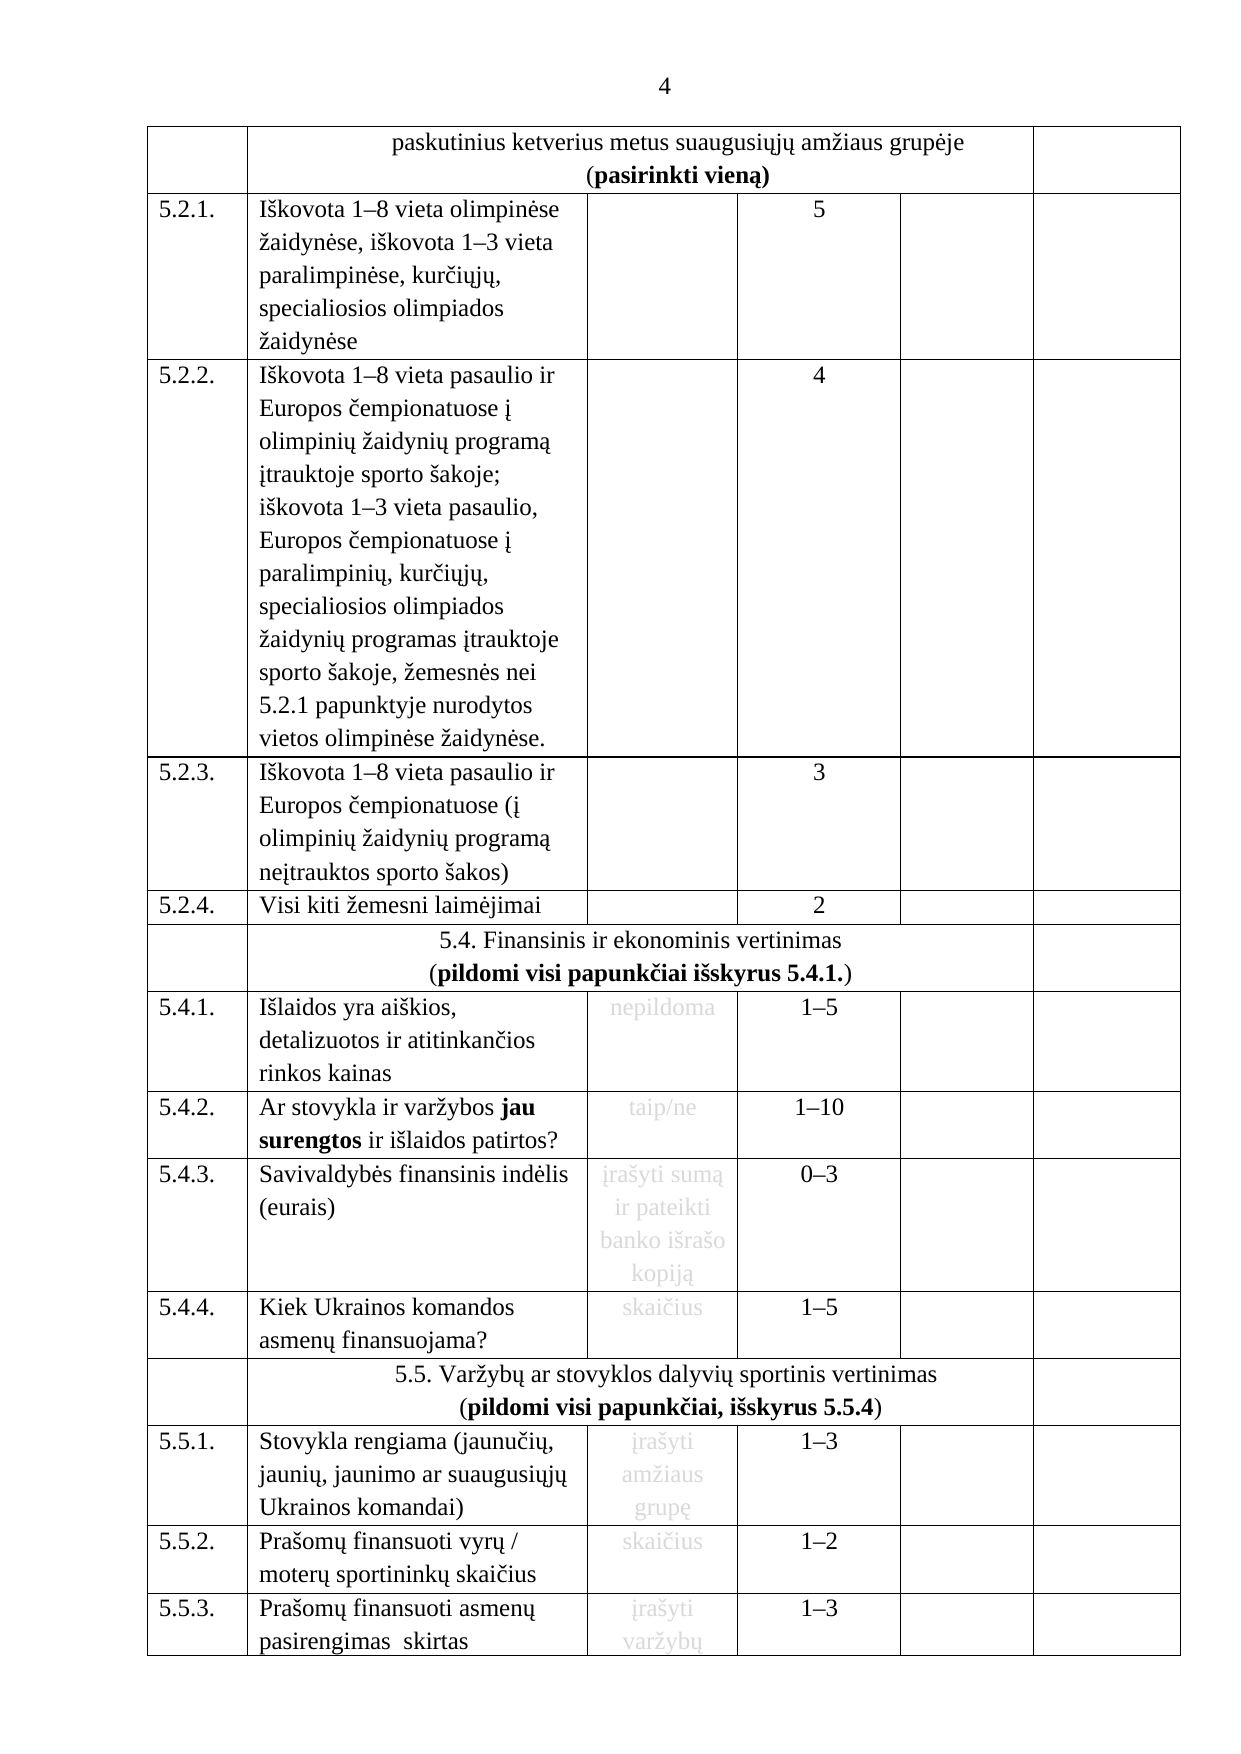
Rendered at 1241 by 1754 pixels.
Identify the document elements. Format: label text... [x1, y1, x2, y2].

table_cell skaičius [588, 1292, 737, 1358]
table_cell [588, 194, 737, 359]
table_cell [1034, 127, 1180, 193]
table_cell Stovykla rengiama (jaunučių, jaunių, jaunimo ar suaugusiųjų Ukrainos komandai) [248, 1426, 587, 1525]
table_cell 5 [738, 194, 900, 359]
table_cell [901, 891, 1033, 924]
table_cell 1–10 [738, 1092, 900, 1158]
table_cell Kiek Ukrainos komandos asmenų finansuojama? [248, 1292, 587, 1358]
table_cell Išlaidos yra aiškios, detalizuotos ir atitinkančios rinkos kainas [248, 992, 587, 1091]
table_cell 5.4.2. [148, 1092, 247, 1158]
table_cell [148, 1359, 247, 1425]
table_cell taip/ne [588, 1092, 737, 1158]
table_cell Visi kiti žemesni laimėjimai [248, 891, 587, 924]
table_cell įrašyti sumą ir pateikti banko išrašo kopiją [588, 1159, 737, 1291]
table_cell 5.4. Finansinis ir ekonominis vertinimas (pildomi visi papunkčiai išskyrus 5.4.1.) [248, 925, 1033, 991]
table_cell Iškovota 1–8 vieta pasaulio ir Europos čempionatuose (į olimpinių žaidynių programą neįtrauktos sporto šakos) [248, 758, 587, 889]
table_cell [1034, 360, 1180, 756]
table_cell [901, 1159, 1033, 1291]
table_cell [901, 1092, 1033, 1158]
table_cell [1034, 1359, 1180, 1425]
table_cell Ar stovykla ir varžybos jau surengtos ir išlaidos patirtos? [248, 1092, 587, 1158]
table_cell [901, 360, 1033, 756]
table_cell 3 [738, 758, 900, 889]
table_cell 5.2.2. [148, 360, 247, 756]
table_cell Prašomų finansuoti vyrų / moterų sportininkų skaičius [248, 1526, 587, 1592]
table_cell nepildoma [588, 992, 737, 1091]
table_cell 5.2.3. [148, 758, 247, 889]
table_cell [1034, 194, 1180, 359]
table_cell [1034, 1526, 1180, 1592]
table_cell 5.2.4. [148, 891, 247, 924]
table_cell [901, 758, 1033, 889]
table_cell [1034, 1092, 1180, 1158]
table_cell [901, 1526, 1033, 1592]
table_cell [1034, 891, 1180, 924]
table_cell 1–3 [738, 1426, 900, 1525]
table_cell 2 [738, 891, 900, 924]
table_cell [1034, 1594, 1180, 1655]
table_cell 1–5 [738, 1292, 900, 1358]
table_cell [1034, 1159, 1180, 1291]
table_cell [1034, 758, 1180, 889]
table_cell paskutinius ketverius metus suaugusiųjų amžiaus grupėje (pasirinkti vieną) [248, 127, 1033, 193]
table_cell [148, 925, 247, 991]
table_cell [1034, 1426, 1180, 1525]
table_cell [901, 1594, 1033, 1655]
table_cell [1034, 992, 1180, 1091]
table_cell Iškovota 1–8 vieta olimpinėse žaidynėse, iškovota 1–3 vieta paralimpinėse, kurčiųjų, specialiosios olimpiados žaidynėse [248, 194, 587, 359]
table_cell [588, 758, 737, 889]
table_cell 5.5.2. [148, 1526, 247, 1592]
table_cell [901, 992, 1033, 1091]
table_cell [588, 891, 737, 924]
table_cell [901, 1292, 1033, 1358]
table_cell [148, 127, 247, 193]
table_cell 5.2.1. [148, 194, 247, 359]
table_cell Savivaldybės finansinis indėlis (eurais) [248, 1159, 587, 1291]
table_cell 5.4.3. [148, 1159, 247, 1291]
table_cell 5.5.3. [148, 1594, 247, 1655]
table_cell 1–5 [738, 992, 900, 1091]
table_cell [901, 194, 1033, 359]
table_cell [588, 360, 737, 756]
table_cell 0–3 [738, 1159, 900, 1291]
table_cell skaičius [588, 1526, 737, 1592]
table_cell [1034, 1292, 1180, 1358]
table_cell [901, 1426, 1033, 1525]
table_cell 5.5. Varžybų ar stovyklos dalyvių sportinis vertinimas (pildomi visi papunkčiai, išskyrus 5.5.4) [248, 1359, 1033, 1425]
table_cell įrašyti varžybų [588, 1594, 737, 1655]
table_cell Prašomų finansuoti asmenų pasirengimas skirtas [248, 1594, 587, 1655]
table_cell 4 [738, 360, 900, 756]
table_cell 1–2 [738, 1526, 900, 1592]
table_cell 1–3 [738, 1594, 900, 1655]
table_cell 5.5.1. [148, 1426, 247, 1525]
table_cell 5.4.1. [148, 992, 247, 1091]
table_cell įrašyti amžiaus grupę [588, 1426, 737, 1525]
table_cell [1034, 925, 1180, 991]
table_cell 5.4.4. [148, 1292, 247, 1358]
table_cell Iškovota 1–8 vieta pasaulio ir Europos čempionatuose į olimpinių žaidynių programą įtrauktoje sporto šakoje; iškovota 1–3 vieta pasaulio, Europos čempionatuose į paralimpinių, kurčiųjų, specialiosios olimpiados žaidynių programas įtrauktoje sporto šakoje, žemesnės nei 5.2.1 papunktyje nurodytos vietos olimpinėse žaidynėse. [248, 360, 587, 756]
